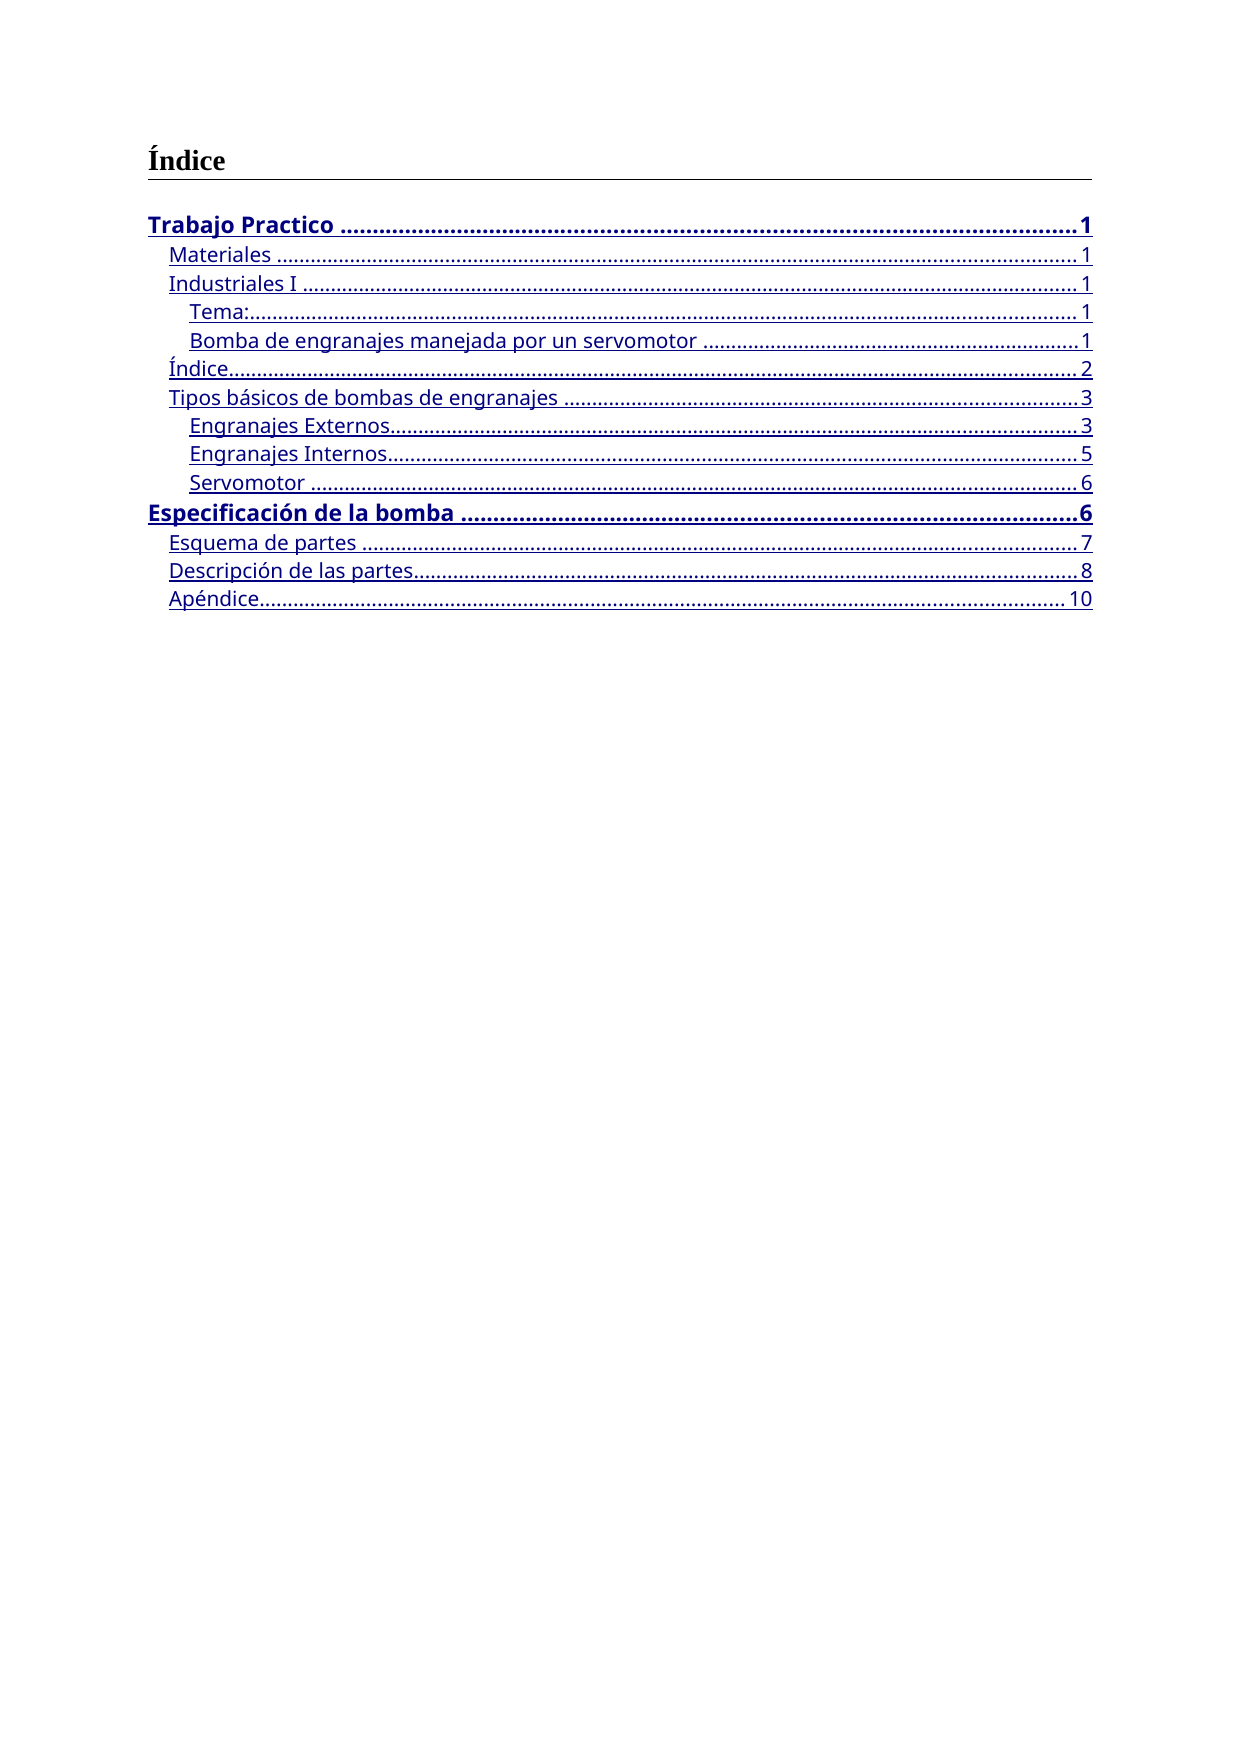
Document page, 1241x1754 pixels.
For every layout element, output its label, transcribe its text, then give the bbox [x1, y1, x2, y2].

text Trabajo Practico 1 [148, 209, 1092, 236]
text Esquema de partes 7 [168, 528, 1092, 552]
text [148, 237, 1092, 241]
text Índice 2 [168, 354, 1092, 378]
text Tipos básicos de bombas de engranajes 3 [168, 383, 1092, 407]
text Servomotor 6 [189, 468, 1092, 492]
text Descripción de las partes 8 [168, 556, 1092, 580]
text Engranajes Externos 3 [189, 411, 1092, 435]
text Tema: 1 [189, 297, 1092, 322]
text [168, 379, 1092, 383]
text Bomba de engranajes manejada por un servomotor 1 [189, 326, 1092, 350]
text Apéndice 10 [168, 584, 1092, 609]
text Materiales 1 [168, 241, 1092, 265]
text Engranajes Internos 5 [189, 439, 1092, 464]
subtitle Índice [148, 143, 1092, 179]
text Industriales I 1 [168, 269, 1092, 293]
text Especificación de la bomba 6 [148, 496, 1092, 523]
